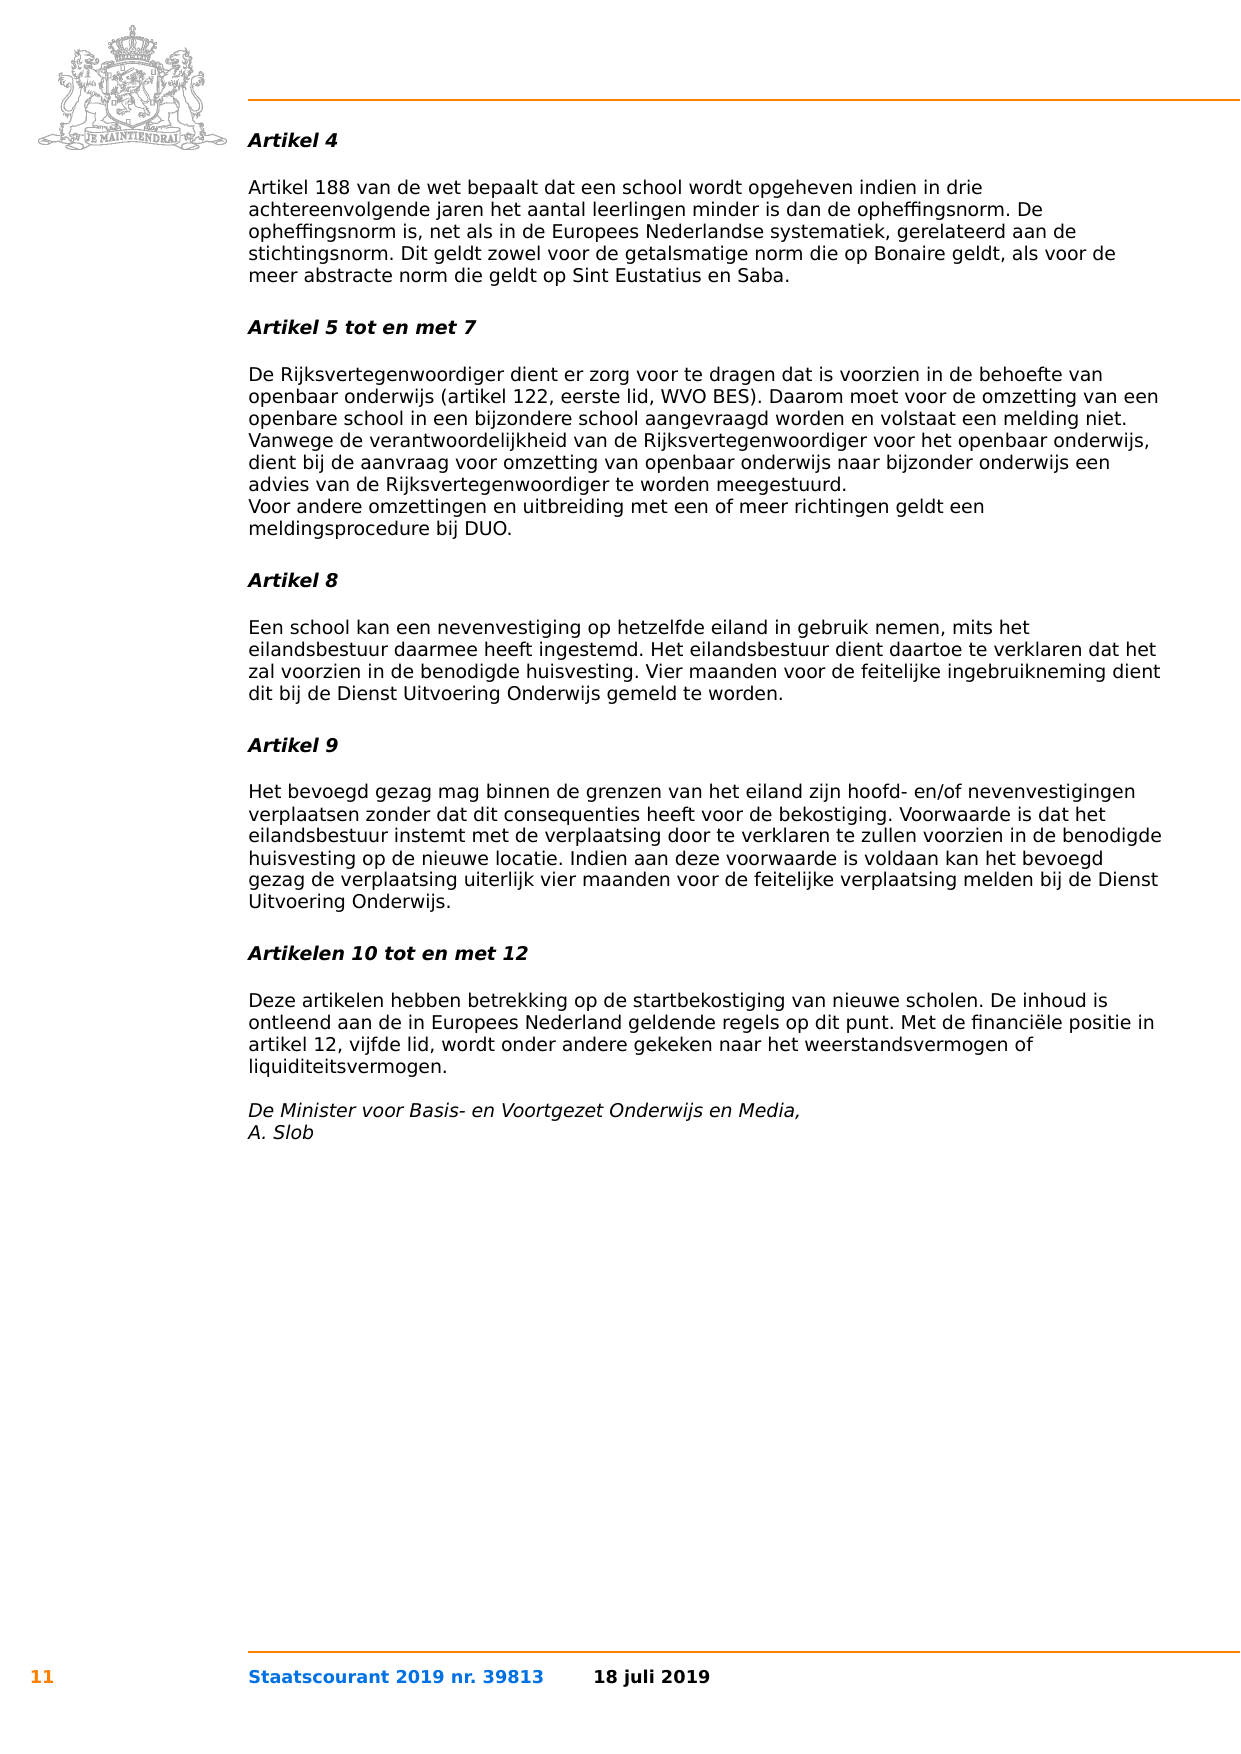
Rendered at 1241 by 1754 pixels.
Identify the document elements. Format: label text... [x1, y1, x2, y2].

subtitle Artikelen 10 tot en met 12 [248, 943, 1163, 965]
subtitle Artikel 5 tot en met 7 [248, 317, 1163, 339]
text Deze artikelen hebben betrekking op de startbekostiging van nieuwe scholen. De inhoud is ontleend aan de in Europees Nederland geldende regels op dit punt. Met de financiële positie in artikel 12, vijfde lid, wordt onder andere gekeken naar het weerstandsvermogen of liquiditeitsvermogen. [248, 990, 1163, 1078]
text De Rijksvertegenwoordiger dient er zorg voor te dragen dat is voorzien in de behoefte van openbaar onderwijs (artikel 122, eerste lid, WVO BES). Daarom moet voor de omzetting van een openbare school in een bijzondere school aangevraagd worden en volstaat een melding niet. Vanwege de verantwoordelijkheid van de Rijksvertegenwoordiger voor het openbaar onderwijs, dient bij de aanvraag voor omzetting van openbaar onderwijs naar bijzonder onderwijs een advies van de Rijksvertegenwoordiger te worden meegestuurd. [248, 364, 1163, 496]
subtitle Artikel 9 [248, 734, 1163, 756]
subtitle Artikel 4 [248, 130, 1163, 152]
picture [38, 25, 227, 150]
subtitle Artikel 8 [248, 569, 1163, 592]
text Een school kan een nevenvestiging op hetzelfde eiland in gebruik nemen, mits het eilandsbestuur daarmee heeft ingestemd. Het eilandsbestuur dient daartoe te verklaren dat het zal voorzien in de benodigde huisvesting. Vier maanden voor de feitelijke ingebruikneming dient dit bij de Dienst Uitvoering Onderwijs gemeld te worden. [248, 617, 1163, 704]
text De Minister voor Basis- en Voortgezet Onderwijs en Media, A. Slob [248, 1100, 1163, 1144]
text Artikel 188 van de wet bepaalt dat een school wordt opgeheven indien in drie achtereenvolgende jaren het aantal leerlingen minder is dan de opheffingsnorm. De opheffingsnorm is, net als in de Europees Nederlandse systematiek, gerelateerd aan de stichtingsnorm. Dit geldt zowel voor de getalsmatige norm die op Bonaire geldt, als voor de meer abstracte norm die geldt op Sint Eustatius en Saba. [248, 177, 1163, 287]
text Voor andere omzettingen en uitbreiding met een of meer richtingen geldt een meldingsprocedure bij DUO. [248, 496, 1163, 539]
text Het bevoegd gezag mag binnen de grenzen van het eiland zijn hoofd- en/of nevenvestigingen verplaatsen zonder dat dit consequenties heeft voor de bekostiging. Voorwaarde is dat het eilandsbestuur instemt met de verplaatsing door te verklaren te zullen voorzien in de benodigde huisvesting op de nieuwe locatie. Indien aan deze voorwaarde is voldaan kan het bevoegd gezag de verplaatsing uiterlijk vier maanden voor de feitelijke verplaatsing melden bij de Dienst Uitvoering Onderwijs. [248, 781, 1163, 913]
